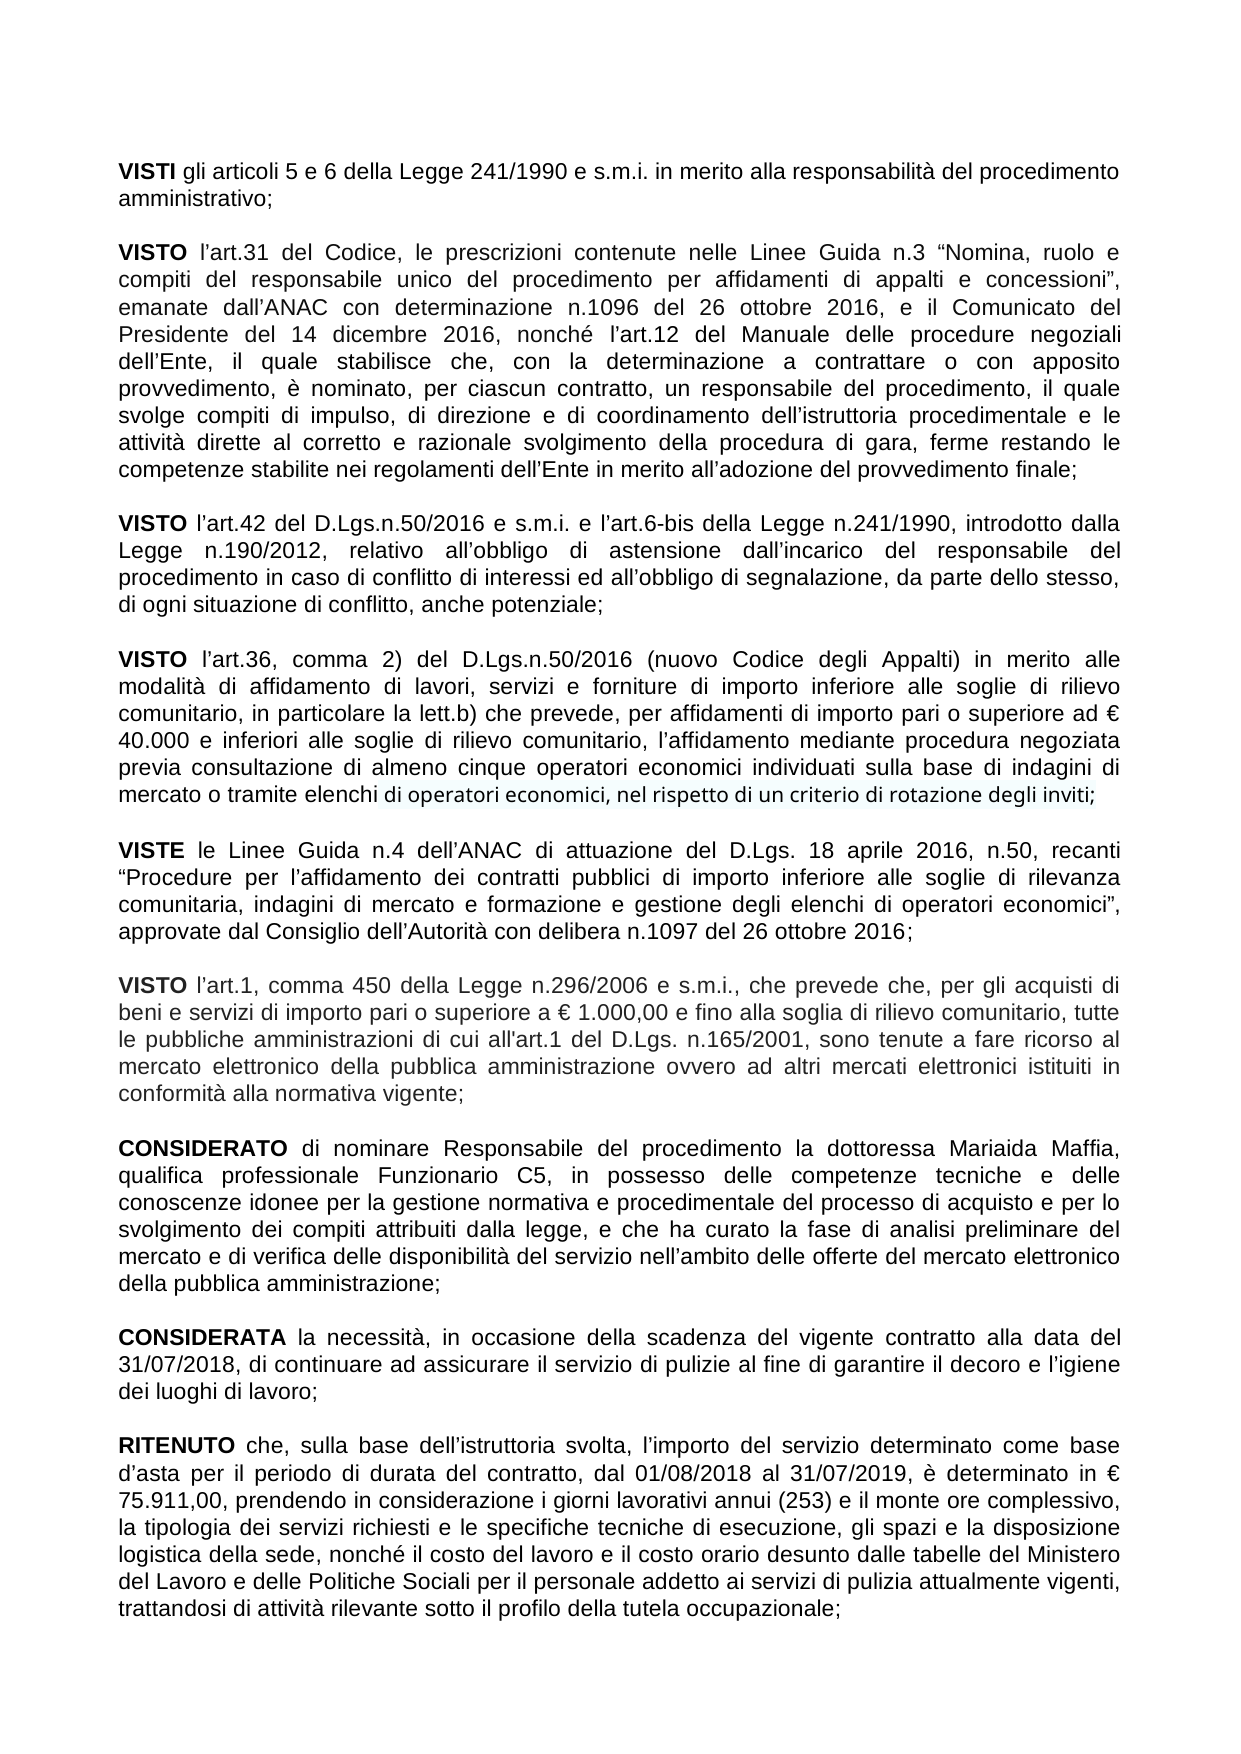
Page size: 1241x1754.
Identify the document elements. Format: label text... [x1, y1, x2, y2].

text VISTO l’art.1, comma 450 della Legge n.296/2006 e s.m.i., che prevede che, per gli acquisti di beni e servizi di importo pari o superiore a € 1.000,00 e fino alla soglia di rilievo comunitario, tutte le pubbliche amministrazioni di cui all'art.1 del D.Lgs. n.165/2001, sono tenute a fare ricorso al mercato elettronico della pubblica amministrazione ovvero ad altri mercati elettronici istituiti in conformità alla normativa vigente; [118, 971, 1122, 1107]
text RITENUTO che, sulla base dell’istruttoria svolta, l’importo del servizio determinato come base d’asta per il periodo di durata del contratto, dal 01/08/2018 al 31/07/2019, è determinato in € 75.911,00, prendendo in considerazione i giorni lavorativi annui (253) e il monte ore complessivo, la tipologia dei servizi richiesti e le specifiche tecniche di esecuzione, gli spazi e la disposizione logistica della sede, nonché il costo del lavoro e il costo orario desunto dalle tabelle del Ministero del Lavoro e delle Politiche Sociali per il personale addetto ai servizi di pulizia attualmente vigenti, trattandosi di attività rilevante sotto il profilo della tutela occupazionale; [118, 1432, 1122, 1621]
text VISTE le Linee Guida n.4 dell’ANAC di attuazione del D.Lgs. 18 aprile 2016, n.50, recanti “Procedure per l’affidamento dei contratti pubblici di importo inferiore alle soglie di rilevanza comunitaria, indagini di mercato e formazione e gestione degli elenchi di operatori economici”, approvate dal Consiglio dell’Autorità con delibera n.1097 del 26 ottobre 2016; [118, 836, 1122, 944]
text VISTO l’art.42 del D.Lgs.n.50/2016 e s.m.i. e l’art.6-bis della Legge n.241/1990, introdotto dalla Legge n.190/2012, relativo all’obbligo di astensione dall’incarico del responsabile del procedimento in caso di conflitto di interessi ed all’obbligo di segnalazione, da parte dello stesso, di ogni situazione di conflitto, anche potenziale; [118, 509, 1122, 618]
text CONSIDERATO di nominare Responsabile del procedimento la dottoressa Mariaida Maffia, qualifica professionale Funzionario C5, in possesso delle competenze tecniche e delle conoscenze idonee per la gestione normativa e procedimentale del processo di acquisto e per lo svolgimento dei compiti attribuiti dalla legge, e che ha curato la fase di analisi preliminare del mercato e di verifica delle disponibilità del servizio nell’ambito delle offerte del mercato elettronico della pubblica amministrazione; [118, 1134, 1122, 1296]
text VISTO l’art.31 del Codice, le prescrizioni contenute nelle Linee Guida n.3 “Nomina, ruolo e compiti del responsabile unico del procedimento per affidamenti di appalti e concessioni”, emanate dall’ANAC con determinazione n.1096 del 26 ottobre 2016, e il Comunicato del Presidente del 14 dicembre 2016, nonché l’art.12 del Manuale delle procedure negoziali dell’Ente, il quale stabilisce che, con la determinazione a contrattare o con apposito provvedimento, è nominato, per ciascun contratto, un responsabile del procedimento, il quale svolge compiti di impulso, di direzione e di coordinamento dell’istruttoria procedimentale e le attività dirette al corretto e razionale svolgimento della procedura di gara, ferme restando le competenze stabilite nei regolamenti dell’Ente in merito all’adozione del provvedimento finale; [118, 239, 1122, 482]
text CONSIDERATA la necessità, in occasione della scadenza del vigente contratto alla data del 31/07/2018, di continuare ad assicurare il servizio di pulizie al fine di garantire il decoro e l’igiene dei luoghi di lavoro; [118, 1323, 1122, 1405]
text VISTO l’art.36, comma 2) del D.Lgs.n.50/2016 (nuovo Codice degli Appalti) in merito alle modalità di affidamento di lavori, servizi e forniture di importo inferiore alle soglie di rilievo comunitario, in particolare la lett.b) che prevede, per affidamenti di importo pari o superiore ad € 40.000 e inferiori alle soglie di rilievo comunitario, l’affidamento mediante procedura negoziata previa consultazione di almeno cinque operatori economici individuati sulla base di indagini di mercato o tramite elenchi di operatori economici, nel rispetto di un criterio di rotazione degli inviti; [118, 645, 1122, 809]
text VISTI gli articoli 5 e 6 della Legge 241/1990 e s.m.i. in merito alla responsabilità del procedimento amministrativo; [118, 157, 1122, 212]
